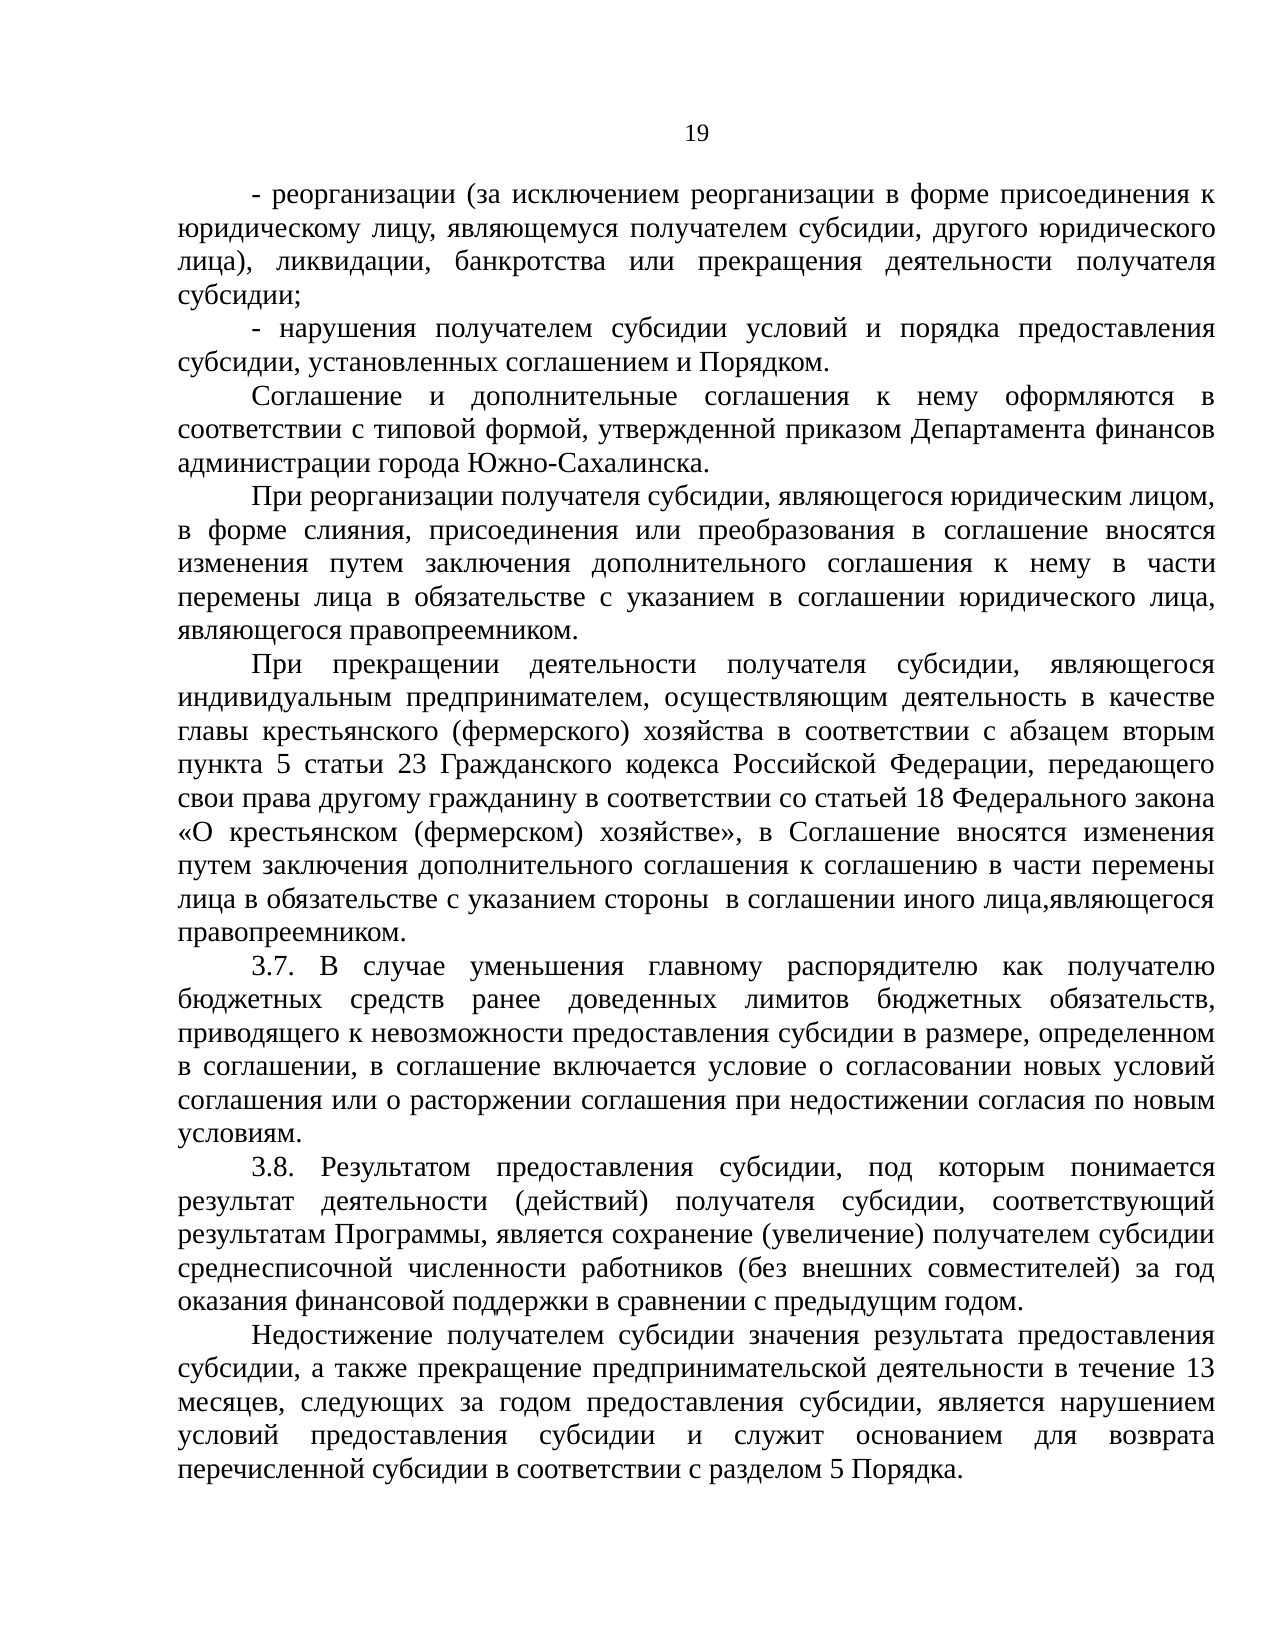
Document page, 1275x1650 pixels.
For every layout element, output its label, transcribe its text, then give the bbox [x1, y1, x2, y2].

text При прекращении деятельности получателя субсидии, являющегося индивидуальным предпринимателем, осуществляющим деятельность в качестве главы крестьянского (фермерского) хозяйства в соответствии с абзацем вторым пункта 5 статьи 23 Гражданского кодекса Российской Федерации, передающего свои права другому гражданину в соответствии со статьей 18 Федерального закона «О крестьянском (фермерском) хозяйстве», в Соглашение вносятся изменения путем заключения дополнительного соглашения к соглашению в части перемены лица в обязательстве с указанием стороны в соглашении иного лица,являющегося правопреемником. [177, 646, 1216, 948]
text 3.8. Результатом предоставления субсидии, под которым понимается результат деятельности (действий) получателя субсидии, соответствующий результатам Программы, является сохранение (увеличение) получателем субсидии среднесписочной численности работников (без внешних совместителей) за год оказания финансовой поддержки в сравнении с предыдущим годом. [177, 1149, 1216, 1317]
text Соглашение и дополнительные соглашения к нему оформляются в соответствии с типовой формой, утвержденной приказом Департамента финансов администрации города Южно-Сахалинска. [177, 378, 1216, 478]
text - нарушения получателем субсидии условий и порядка предоставления субсидии, установленных соглашением и Порядком. [177, 311, 1216, 378]
text - реорганизации (за исключением реорганизации в форме присоединения к юридическому лицу, являющемуся получателем субсидии, другого юридического лица), ликвидации, банкротства или прекращения деятельности получателя субсидии; [177, 176, 1216, 311]
text При реорганизации получателя субсидии, являющегося юридическим лицом, в форме слияния, присоединения или преобразования в соглашение вносятся изменения путем заключения дополнительного соглашения к нему в части перемены лица в обязательстве с указанием в соглашении юридического лица, являющегося правопреемником. [177, 478, 1216, 646]
text Недостижение получателем субсидии значения результата предоставления субсидии, а также прекращение предпринимательской деятельности в течение 13 месяцев, следующих за годом предоставления субсидии, является нарушением условий предоставления субсидии и служит основанием для возврата перечисленной субсидии в соответствии с разделом 5 Порядка. [177, 1317, 1216, 1484]
text 3.7. В случае уменьшения главному распорядителю как получателю бюджетных средств ранее доведенных лимитов бюджетных обязательств, приводящего к невозможности предоставления субсидии в размере, определенном в соглашении, в соглашение включается условие о согласовании новых условий соглашения или о расторжении соглашения при недостижении согласия по новым условиям. [177, 948, 1216, 1149]
